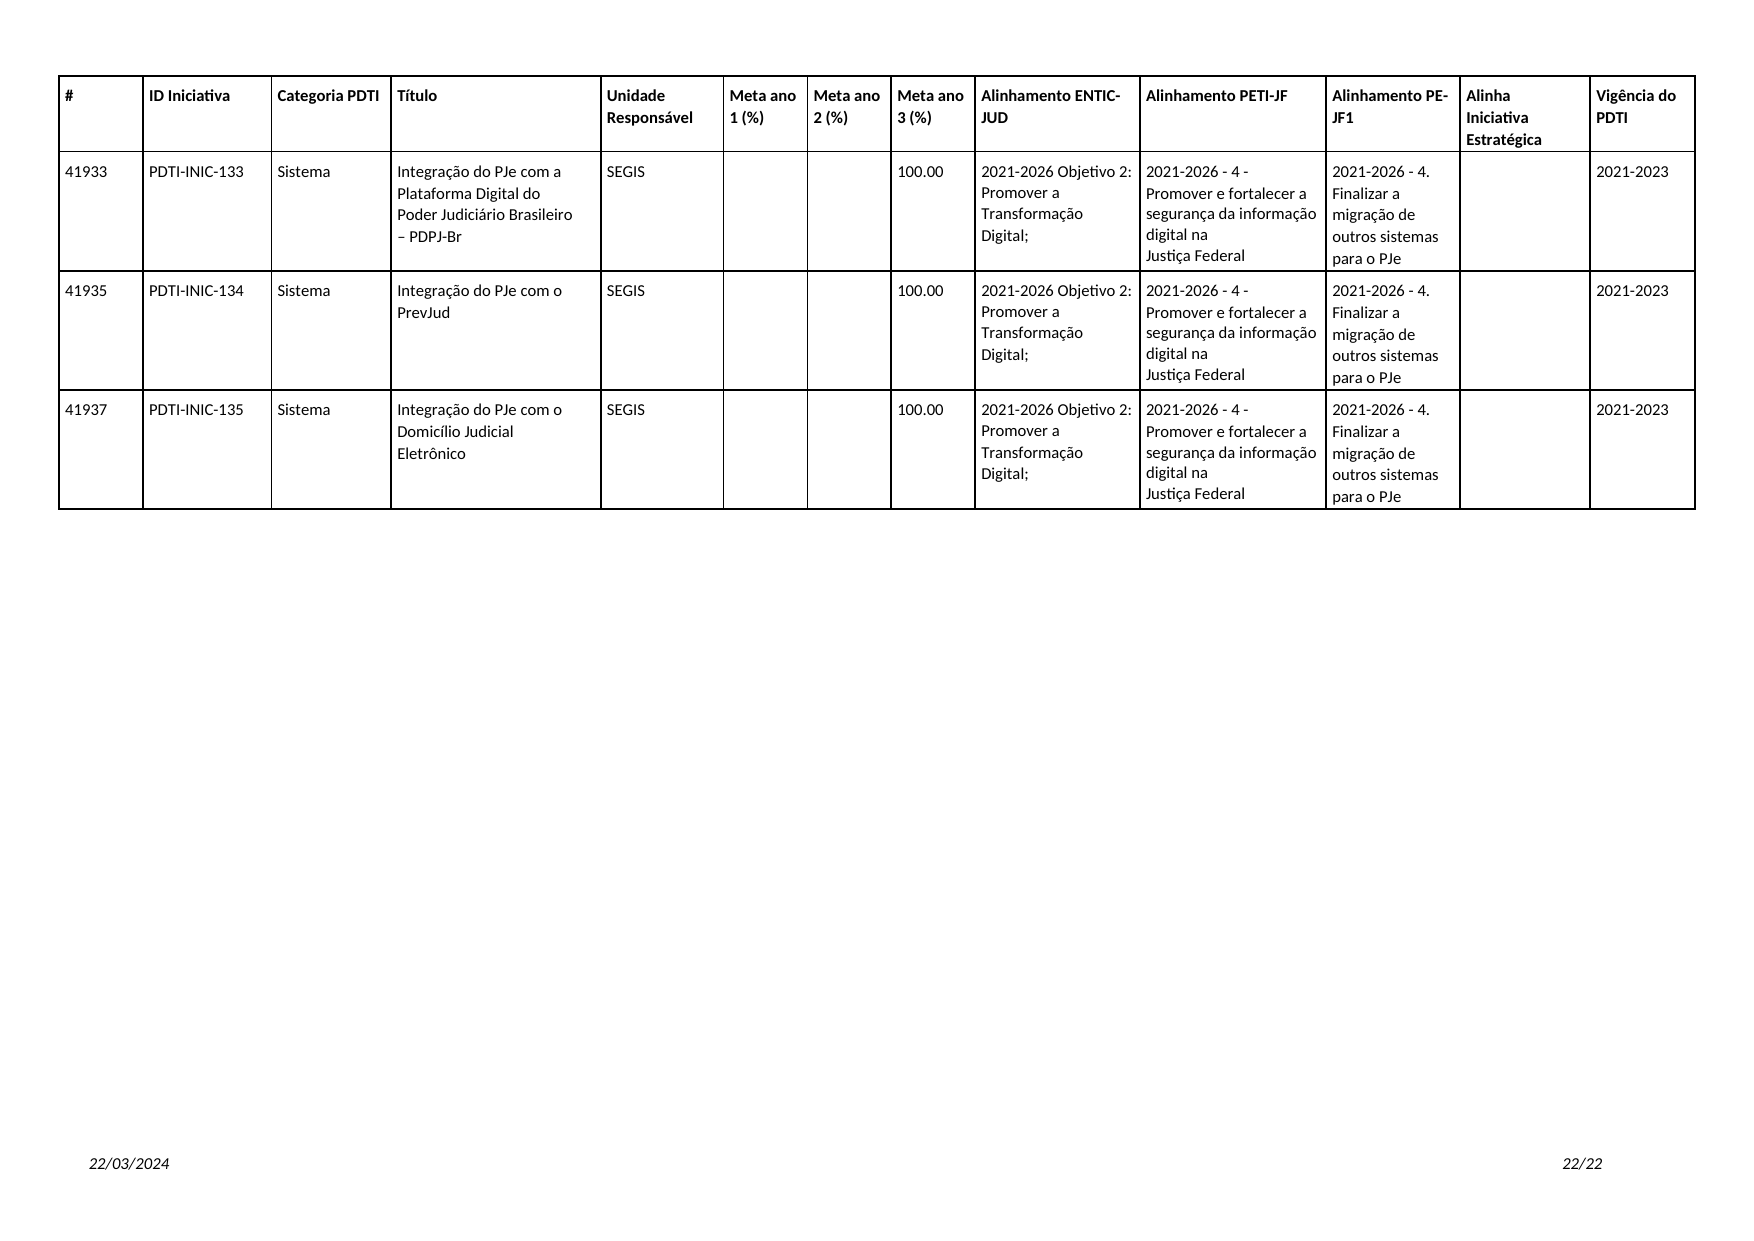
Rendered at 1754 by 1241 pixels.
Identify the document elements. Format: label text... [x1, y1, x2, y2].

table_cell 2021-2023 [1591, 272, 1694, 389]
table_header Título [392, 77, 600, 151]
table_cell Integração do PJe com o Domicílio Judicial Eletrônico [392, 391, 600, 508]
table_header Unidade Responsável [602, 77, 723, 151]
table_cell 41937 [60, 391, 142, 508]
table_header # [60, 77, 142, 151]
table_cell 100.00 [892, 272, 974, 389]
table_cell [1461, 391, 1589, 508]
table_cell 2021-2026 - 4 - Promover e fortalecer a segurança da informação digital na Justiça Federal [1141, 272, 1325, 389]
table_cell 41935 [60, 272, 142, 389]
table_cell Sistema [272, 391, 390, 508]
table_cell SEGIS [602, 391, 723, 508]
table_cell Sistema [272, 152, 390, 270]
table_header Alinhamento PETI-JF [1141, 77, 1325, 151]
table_cell Integração do PJe com o PrevJud [392, 272, 600, 389]
table_cell PDTI-INIC-133 [144, 152, 271, 270]
table_cell 2021-2023 [1591, 152, 1694, 270]
table_header Vigência do PDTI [1591, 77, 1694, 151]
table_cell 100.00 [892, 391, 974, 508]
table_cell 2021-2026 Objetivo 2: Promover a Transformação Digital; [976, 391, 1139, 508]
table_cell PDTI-INIC-134 [144, 272, 271, 389]
table_cell 2021-2026 - 4. Finalizar a migração de outros sistemas para o PJe [1327, 391, 1459, 508]
table_cell 2021-2026 Objetivo 2: Promover a Transformação Digital; [976, 272, 1139, 389]
table_cell 41933 [60, 152, 142, 270]
table_cell [724, 272, 807, 389]
table_cell [724, 391, 807, 508]
table_cell [1461, 272, 1589, 389]
table_header Meta ano 1 (%) [724, 77, 807, 151]
table_header Alinhamento ENTIC-JUD [976, 77, 1139, 151]
table_header Meta ano 2 (%) [808, 77, 890, 151]
table_cell SEGIS [602, 272, 723, 389]
table_header Alinhamento PE-JF1 [1327, 77, 1459, 151]
table_cell Sistema [272, 272, 390, 389]
table_cell 2021-2026 - 4. Finalizar a migração de outros sistemas para o PJe [1327, 272, 1459, 389]
table_header Alinha Iniciativa Estratégica [1461, 77, 1589, 151]
table_cell 2021-2026 - 4 - Promover e fortalecer a segurança da informação digital na Justiça Federal [1141, 391, 1325, 508]
table_cell [808, 152, 890, 270]
table_cell [1461, 152, 1589, 270]
table_cell 2021-2026 Objetivo 2: Promover a Transformação Digital; [976, 152, 1139, 270]
table_cell [724, 152, 807, 270]
table_cell Integração do PJe com a Plataforma Digital do Poder Judiciário Brasileiro – PDPJ-Br [392, 152, 600, 270]
table_cell [808, 272, 890, 389]
table_header Categoria PDTI [272, 77, 390, 151]
table_header ID Iniciativa [144, 77, 271, 151]
table_cell PDTI-INIC-135 [144, 391, 271, 508]
table_cell [808, 391, 890, 508]
table_header Meta ano 3 (%) [892, 77, 974, 151]
table_cell 2021-2026 - 4 - Promover e fortalecer a segurança da informação digital na Justiça Federal [1141, 152, 1325, 270]
table_cell 100.00 [892, 152, 974, 270]
table_cell 2021-2026 - 4. Finalizar a migração de outros sistemas para o PJe [1327, 152, 1459, 270]
table_cell 2021-2023 [1591, 391, 1694, 508]
table_cell SEGIS [602, 152, 723, 270]
